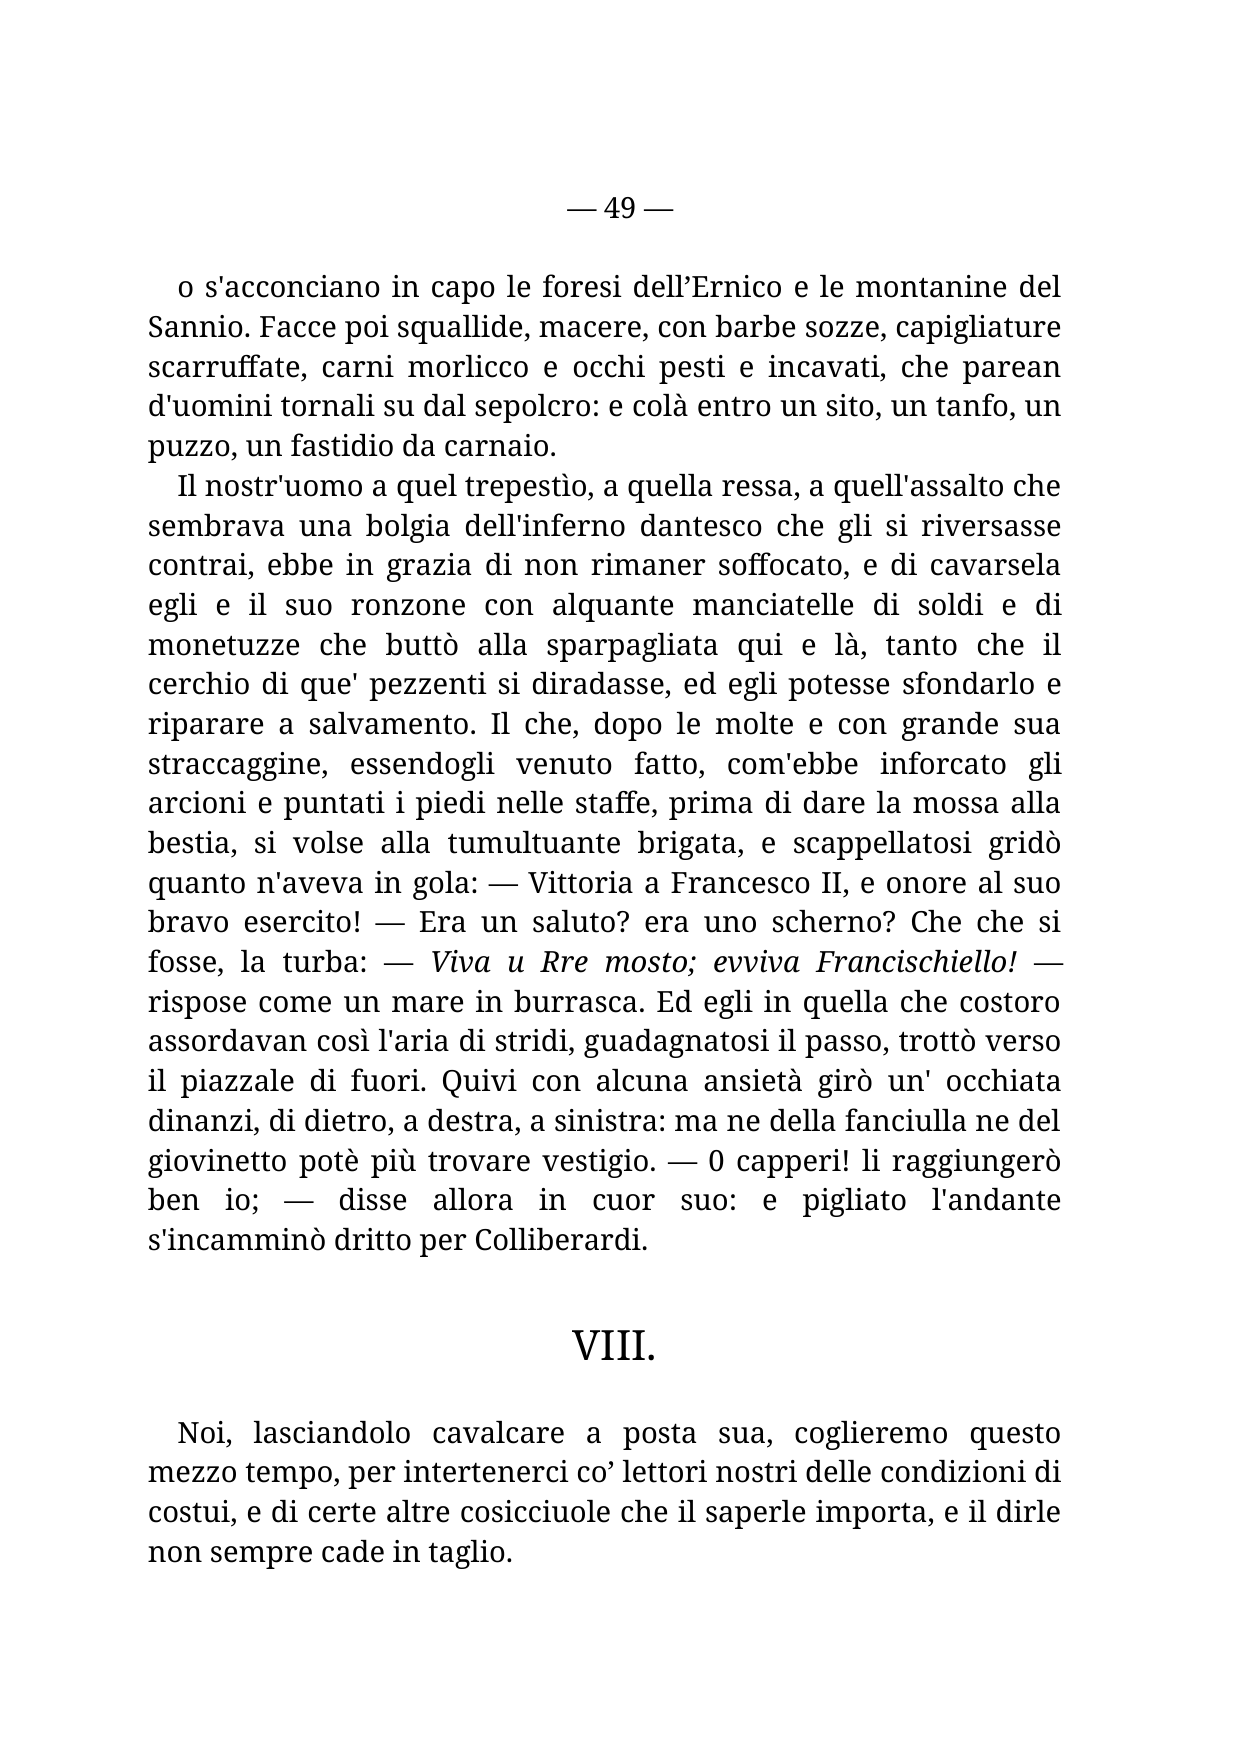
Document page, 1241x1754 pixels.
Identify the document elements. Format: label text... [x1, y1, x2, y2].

text Il nostr'uomo a quel trepestìo, a quella ressa, a quell'assalto che sembrava una bolgia dell'inferno dantesco che gli si riversasse contrai, ebbe in grazia di non rimaner soffocato, e di cavarsela egli e il suo ronzone con alquante manciatelle di soldi e di monetuzze che buttò alla sparpagliata qui e là, tanto che il cerchio di que' pezzenti si diradasse, ed egli potesse sfondarlo e riparare a salvamento. Il che, dopo le molte e con grande sua straccaggine, essendogli venuto fatto, com'ebbe inforcato gli arcioni e puntati i piedi nelle staffe, prima di dare la mossa alla bestia, si volse alla tumultuante brigata, e scappellatosi gridò quanto n'aveva in gola: — Vittoria a Francesco II, e onore al suo bravo esercito! — Era un saluto? era uno scherno? Che che si fosse, la turba: — Viva u Rre mosto; evviva Francischiello! — rispose come un mare in burrasca. Ed egli in quella che costoro assordavan così l'aria di stridi, guadagnatosi il passo, trottò verso il piazzale di fuori. Quivi con alcuna ansietà girò un' occhiata dinanzi, di dietro, a destra, a sinistra: ma ne della fanciulla ne del giovinetto potè più trovare vestigio. — 0 capperi! li raggiungerò ben io; — disse allora in cuor suo: e pigliato l'andante s'incamminò dritto per Colliberardi. [148, 465, 1063, 1259]
text Noi, lasciandolo cavalcare a posta sua, coglieremo questo mezzo tempo, per intertenerci co’ lettori nostri delle condizioni di costui, e di certe altre cosicciuole che il saperle importa, e il dirle non sempre cade in taglio. [148, 1412, 1063, 1571]
text o s'acconciano in capo le foresi dell’Ernico e le montanine del Sannio. Facce poi squallide, macere, con barbe sozze, capigliature scarruffate, carni morlicco e occhi pesti e incavati, che parean d'uomini tornali su dal sepolcro: e colà entro un sito, un tanfo, un puzzo, un fastidio da carnaio. [148, 267, 1063, 465]
text VIII. [148, 1316, 1063, 1372]
text — 49 — [148, 187, 1063, 227]
